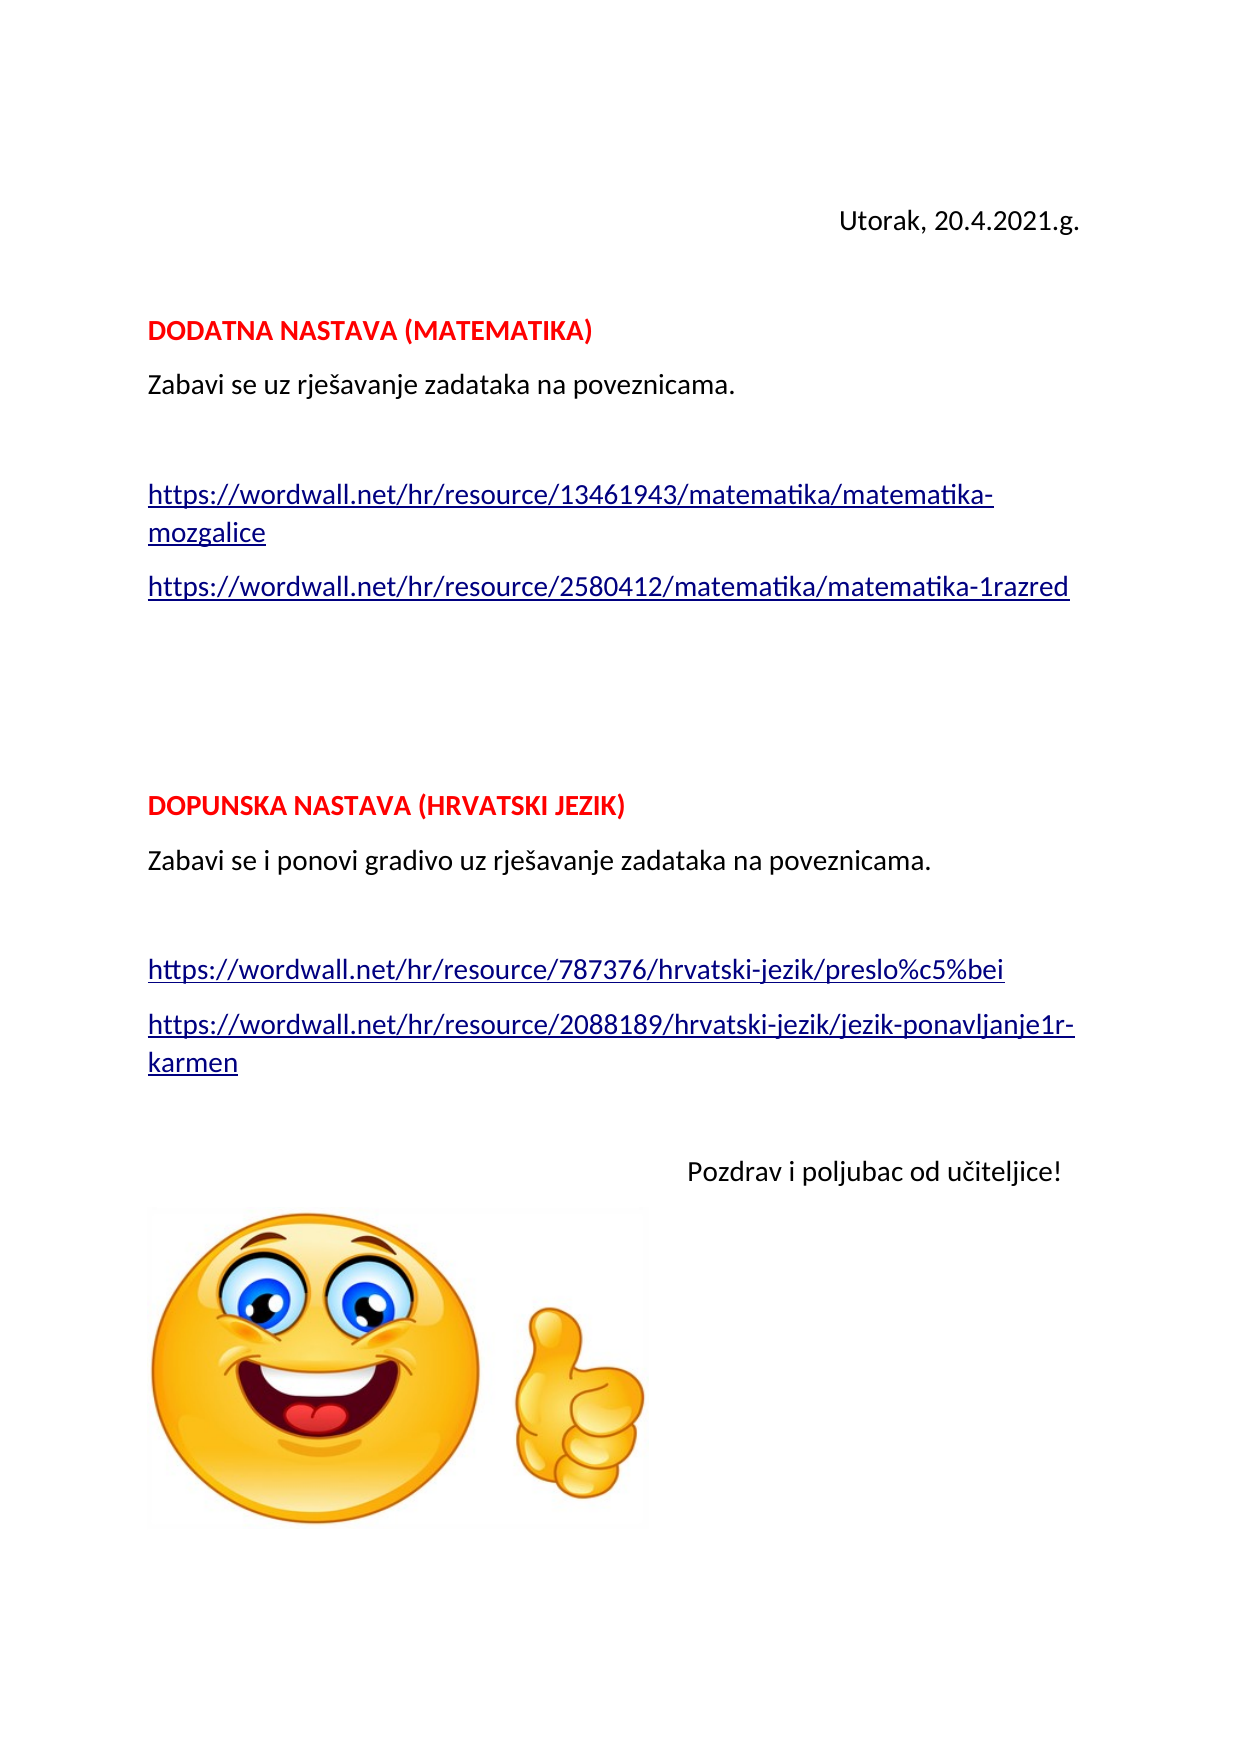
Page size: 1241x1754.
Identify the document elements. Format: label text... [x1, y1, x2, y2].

text https://wordwall.net/hr/resource/2580412/matematika/matematika-1razred [148, 568, 1093, 604]
text DODATNA NASTAVA (MATEMATIKA) [148, 312, 1093, 347]
text https://wordwall.net/hr/resource/13461943/matematika/matematika-mozgalice [148, 476, 1093, 549]
text Pozdrav i poljubac od učiteljice! [148, 1153, 1093, 1189]
text Zabavi se uz rješavanje zadataka na poveznicama. [148, 366, 1093, 402]
text DOPUNSKA NASTAVA (HRVATSKI JEZIK) [148, 787, 1093, 823]
text Utorak, 20.4.2021.g. [148, 202, 1093, 238]
text https://wordwall.net/hr/resource/787376/hrvatski-jezik/preslo%c5%bei [148, 951, 1093, 987]
text https://wordwall.net/hr/resource/2088189/hrvatski-jezik/jezik-ponavljanje1r-karmen [148, 1006, 1093, 1079]
text Zabavi se i ponovi gradivo uz rješavanje zadataka na poveznicama. [148, 842, 1093, 877]
